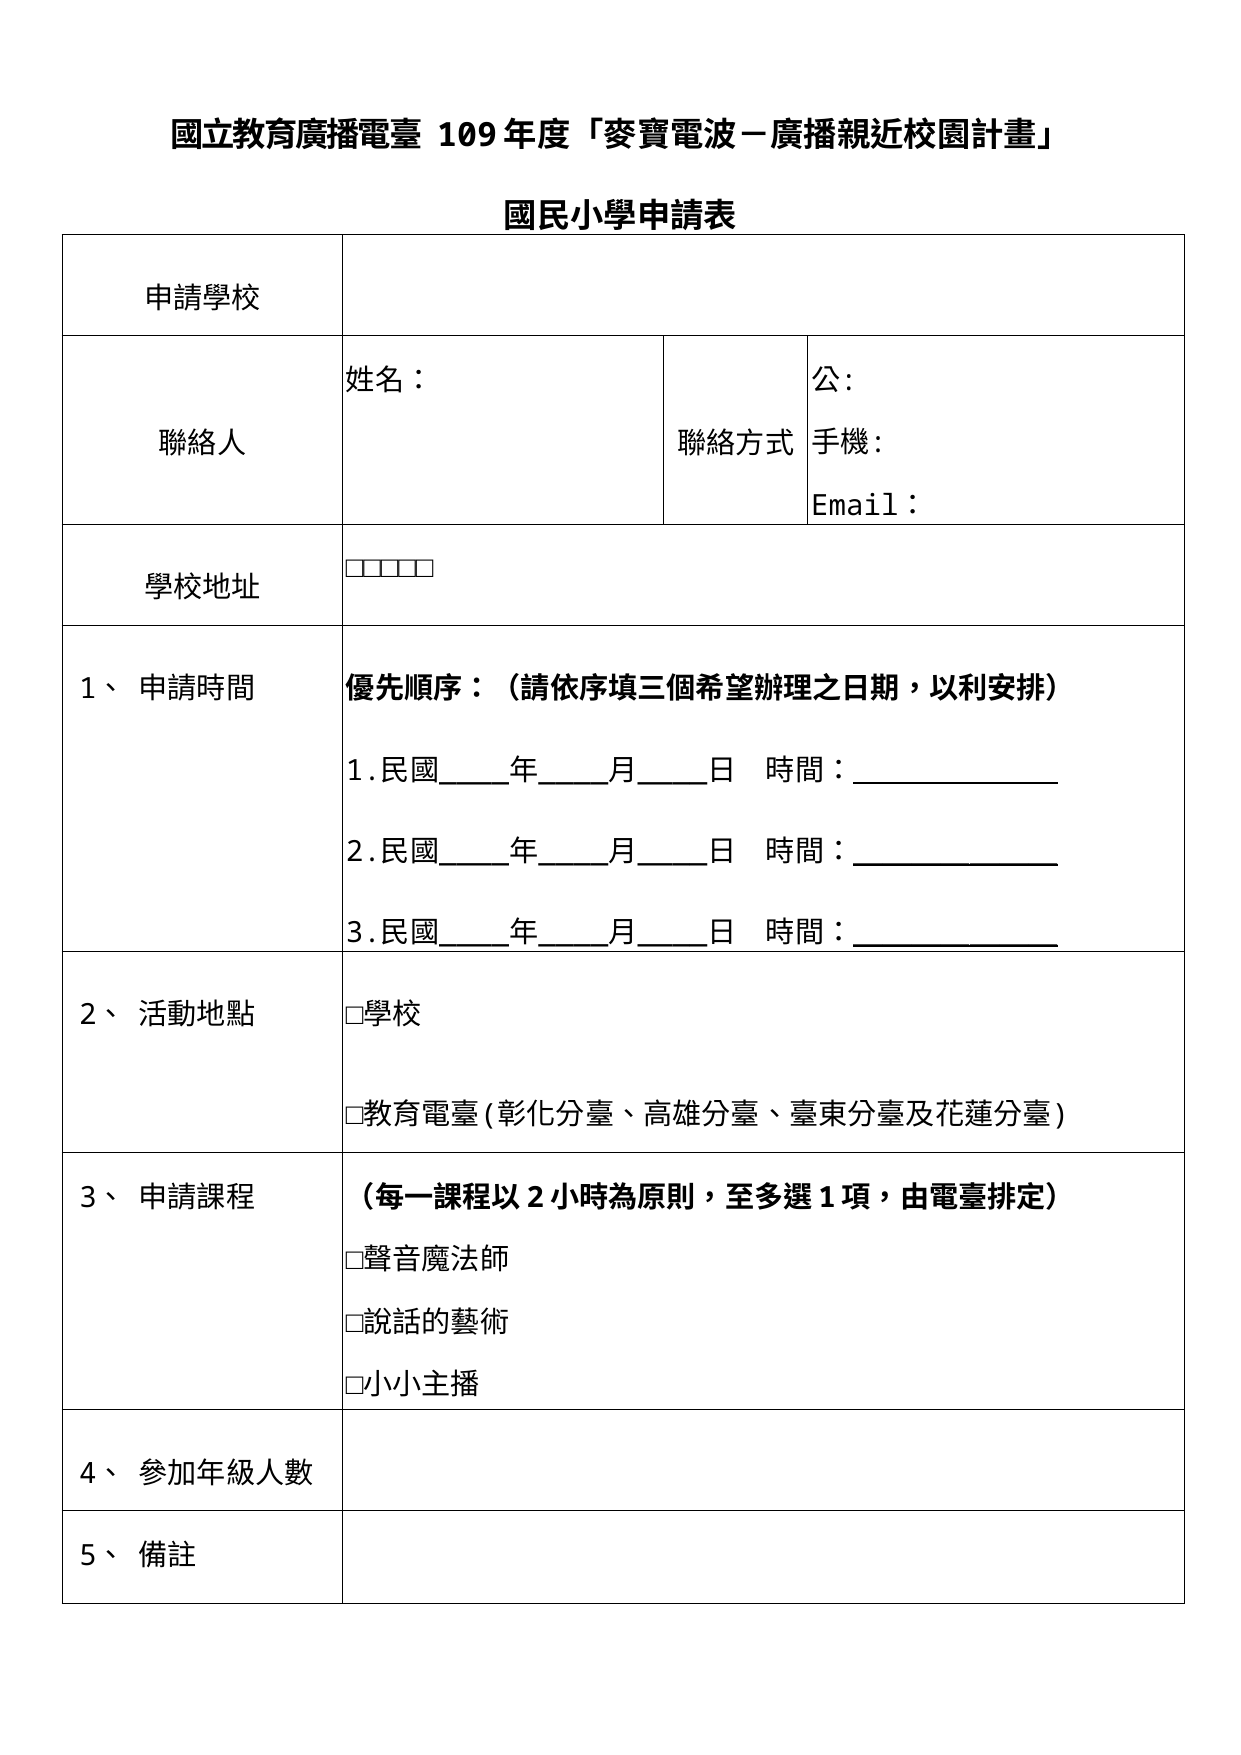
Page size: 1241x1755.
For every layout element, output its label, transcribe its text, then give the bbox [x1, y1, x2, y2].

table_cell 學校地址 [63, 525, 342, 625]
table_cell 姓名： [343, 336, 663, 524]
table_cell 申請時間 [63, 626, 342, 951]
table_cell （每一課程以2小時為原則，至多選1項，由電臺排定） □聲音魔法師 □說話的藝術 □小小主播 □小小記者 □其他_____________________ [343, 1153, 1184, 1409]
text 國民小學申請表 [118, 172, 1122, 234]
table_cell 聯絡方式 [664, 336, 807, 524]
table_cell [343, 1511, 1184, 1602]
table_header 申請學校 [63, 235, 342, 335]
table_cell 活動地點 [63, 952, 342, 1152]
table_cell [343, 1410, 1184, 1510]
text 國立教育廣播電臺 109年度「麥寶電波－廣播親近校園計畫」 [118, 90, 1122, 153]
table_header [343, 235, 1184, 335]
table_cell 申請課程 [63, 1153, 342, 1409]
table_cell 參加年級人數 [63, 1410, 342, 1510]
table_cell □學校 □教育電臺(彰化分臺、高雄分臺、臺東分臺及花蓮分臺) [343, 952, 1184, 1152]
table_cell □□□□□ [343, 525, 1184, 625]
table_cell 公: 手機: Email： [808, 336, 1184, 524]
table_cell 優先順序：（請依序填三個希望辦理之日期，以利安排） 1.民國____年____月____日 時間：＿＿＿＿＿＿＿ 2.民國____年____月____日 時間：＿＿＿＿＿＿＿ 3.民國____年____月____日 時間：＿＿＿＿＿＿＿ [343, 626, 1184, 951]
table_cell 聯絡人 [63, 336, 342, 524]
table_cell 備註 [63, 1511, 342, 1602]
